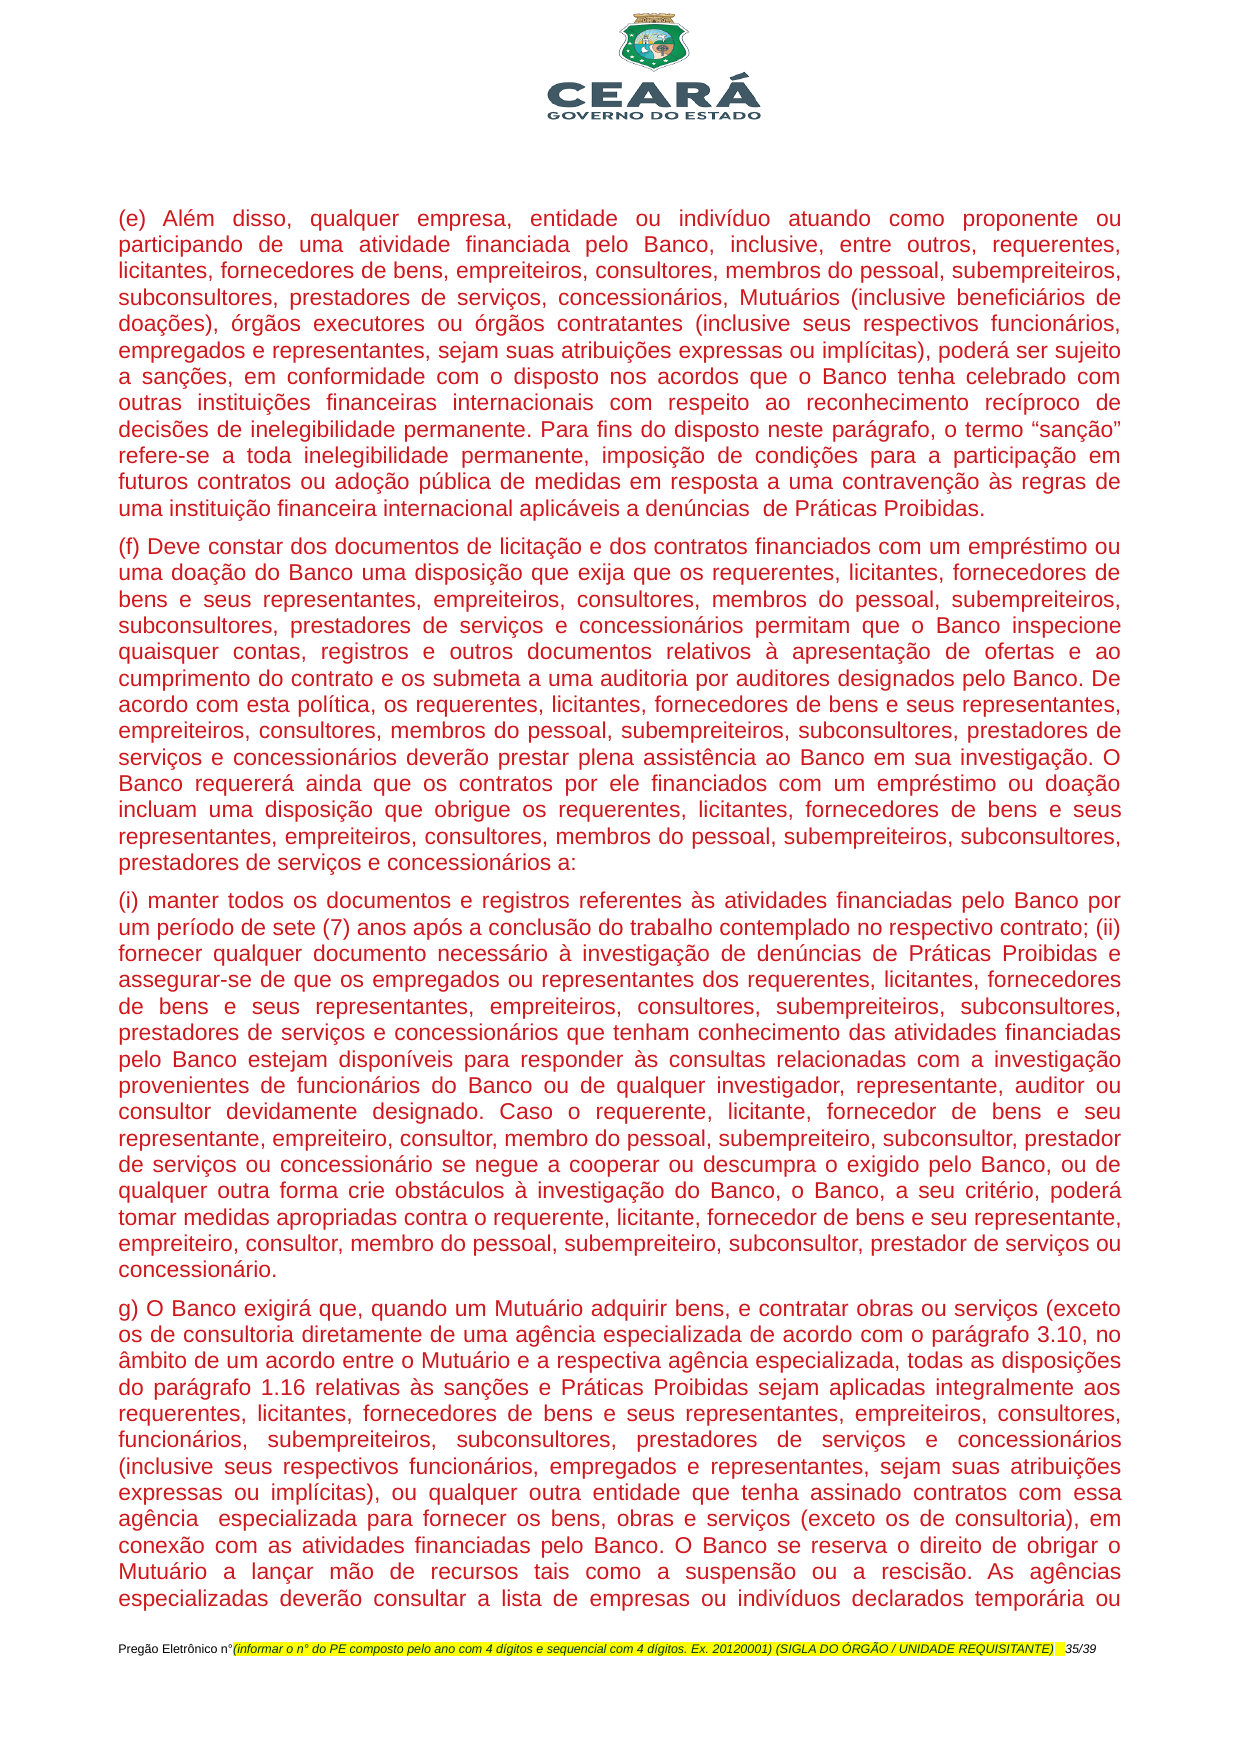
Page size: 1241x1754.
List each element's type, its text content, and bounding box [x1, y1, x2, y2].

text (e) Além disso, qualquer empresa, entidade ou indivíduo atuando como proponente ou participando de uma atividade financiada pelo Banco, inclusive, entre outros, requerentes, licitantes, fornecedores de bens, empreiteiros, consultores, membros do pessoal, subempreiteiros, subconsultores, prestadores de serviços, concessionários, Mutuários (inclusive beneficiários de doações), órgãos executores ou órgãos contratantes (inclusive seus respectivos funcionários, empregados e representantes, sejam suas atribuições expressas ou implícitas), poderá ser sujeito a sanções, em conformidade com o disposto nos acordos que o Banco tenha celebrado com outras instituições financeiras internacionais com respeito ao reconhecimento recíproco de decisões de inelegibilidade permanente. Para fins do disposto neste parágrafo, o termo “sanção” refere-se a toda inelegibilidade permanente, imposição de condições para a participação em futuros contratos ou adoção pública de medidas em resposta a uma contravenção às regras de uma instituição financeira internacional aplicáveis a denúncias de Práticas Proibidas. [118, 205, 1122, 521]
text (i) manter todos os documentos e registros referentes às atividades financiadas pelo Banco por um período de sete (7) anos após a conclusão do trabalho contemplado no respectivo contrato; (ii) fornecer qualquer documento necessário à investigação de denúncias de Práticas Proibidas e assegurar-se de que os empregados ou representantes dos requerentes, licitantes, fornecedores de bens e seus representantes, empreiteiros, consultores, subempreiteiros, subconsultores, prestadores de serviços e concessionários que tenham conhecimento das atividades financiadas pelo Banco estejam disponíveis para responder às consultas relacionadas com a investigação provenientes de funcionários do Banco ou de qualquer investigador, representante, auditor ou consultor devidamente designado. Caso o requerente, licitante, fornecedor de bens e seu representante, empreiteiro, consultor, membro do pessoal, subempreiteiro, subconsultor, prestador de serviços ou concessionário se negue a cooperar ou descumpra o exigido pelo Banco, ou de qualquer outra forma crie obstáculos à investigação do Banco, o Banco, a seu critério, poderá tomar medidas apropriadas contra o requerente, licitante, fornecedor de bens e seu representante, empreiteiro, consultor, membro do pessoal, subempreiteiro, subconsultor, prestador de serviços ou concessionário. [118, 887, 1122, 1283]
picture [526, 10, 781, 123]
text (f) Deve constar dos documentos de licitação e dos contratos financiados com um empréstimo ou uma doação do Banco uma disposição que exija que os requerentes, licitantes, fornecedores de bens e seus representantes, empreiteiros, consultores, membros do pessoal, subempreiteiros, subconsultores, prestadores de serviços e concessionários permitam que o Banco inspecione quaisquer contas, registros e outros documentos relativos à apresentação de ofertas e ao cumprimento do contrato e os submeta a uma auditoria por auditores designados pelo Banco. De acordo com esta política, os requerentes, licitantes, fornecedores de bens e seus representantes, empreiteiros, consultores, membros do pessoal, subempreiteiros, subconsultores, prestadores de serviços e concessionários deverão prestar plena assistência ao Banco em sua investigação. O Banco requererá ainda que os contratos por ele financiados com um empréstimo ou doação incluam uma disposição que obrigue os requerentes, licitantes, fornecedores de bens e seus representantes, empreiteiros, consultores, membros do pessoal, subempreiteiros, subconsultores, prestadores de serviços e concessionários a: [118, 533, 1122, 876]
text g) O Banco exigirá que, quando um Mutuário adquirir bens, e contratar obras ou serviços (exceto os de consultoria diretamente de uma agência especializada de acordo com o parágrafo 3.10, no âmbito de um acordo entre o Mutuário e a respectiva agência especializada, todas as disposições do parágrafo 1.16 relativas às sanções e Práticas Proibidas sejam aplicadas integralmente aos requerentes, licitantes, fornecedores de bens e seus representantes, empreiteiros, consultores, funcionários, subempreiteiros, subconsultores, prestadores de serviços e concessionários (inclusive seus respectivos funcionários, empregados e representantes, sejam suas atribuições expressas ou implícitas), ou qualquer outra entidade que tenha assinado contratos com essa agência especializada para fornecer os bens, obras e serviços (exceto os de consultoria), em conexão com as atividades financiadas pelo Banco. O Banco se reserva o direito de obrigar o Mutuário a lançar mão de recursos tais como a suspensão ou a rescisão. As agências especializadas deverão consultar a lista de empresas ou indivíduos declarados temporária ou [118, 1294, 1122, 1611]
